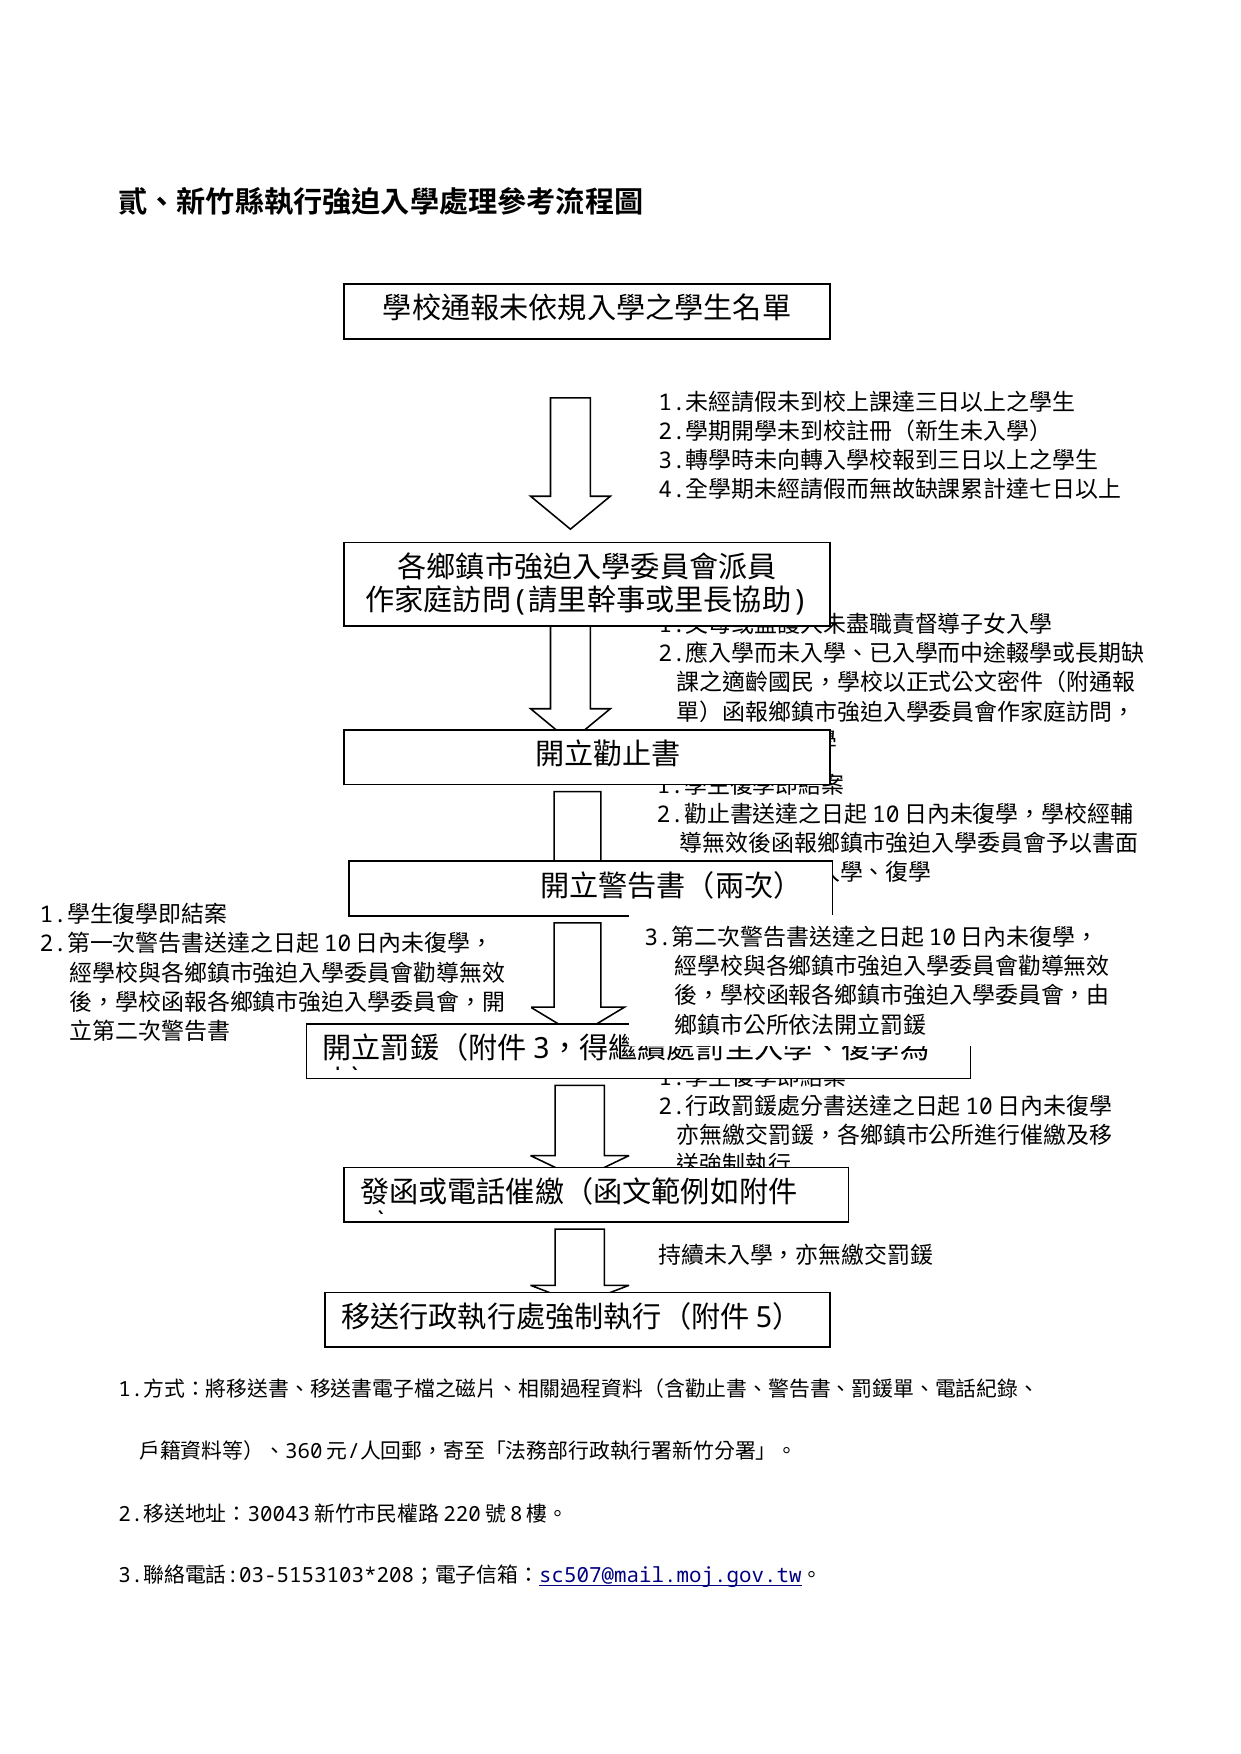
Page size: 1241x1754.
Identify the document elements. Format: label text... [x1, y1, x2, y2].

text 作家庭訪問(請里幹事或里長協助) [360, 584, 814, 617]
text 3.轉學時未向轉入學校報到三日以上之學生 [658, 445, 1172, 474]
text 3.聯絡電話:03-5153103*208；電子信箱：sc507@mail.moj.gov.tw。 [118, 1533, 1053, 1596]
text 1.方式：將移送書、移送書電子檔之磁片、相關過程資料（含勸止書、警告書、罰鍰單、電話紀錄、戶籍資料等）、360元/人回郵，寄至「法務部行政執行署新竹分署」。 [118, 1346, 1053, 1471]
text 2.移送地址：30043新竹市民權路220號8樓。 [118, 1471, 1053, 1533]
text 開立勸止書 [360, 738, 814, 771]
text 學校通報未依規入學之學生名單 [360, 292, 814, 326]
text 1.學生復學即結案 [658, 1062, 1116, 1091]
text 開立警告書（兩次） [365, 869, 817, 903]
text 發函或電話催繳（函文範例如附件4） [360, 1176, 833, 1214]
text 開立罰鍰（附件3，得繼續處罰至入學、復學為止） [322, 1032, 955, 1070]
text 4.全學期未經請假而無故缺課累計達七日以上 [658, 474, 1172, 503]
text 持續未入學，亦無繳交罰鍰 [658, 1237, 1022, 1270]
text 3.第二次警告書送達之日起10日內未復學，經學校與各鄉鎮市強迫入學委員會勸導無效後，學校函報各鄉鎮市強迫入學委員會，由鄉鎮市公所依法開立罰鍰 [644, 922, 1120, 1038]
text 移送行政執行處強制執行（附件5） [341, 1301, 814, 1334]
text 2.行政罰鍰處分書送達之日起10日內未復學亦無繳交罰鍰，各鄉鎮市公所進行催繳及移送強制執行 [658, 1091, 1116, 1178]
text 2.學期開學未到校註冊（新生未入學） [658, 416, 1172, 445]
text 1.學生復學即結案 [39, 899, 516, 928]
text 2.應入學而未入學、已入學而中途輟學或長期缺課之適齡國民，學校以正式公文密件（附通報單）函報鄉鎮市強迫入學委員會作家庭訪問，勸告入學、復學 [658, 638, 1153, 755]
text 1.父母或監護人未盡職責督導子女入學 [658, 609, 1153, 638]
text 1.未經請假未到校上課達三日以上之學生 [658, 387, 1172, 416]
text 1.學生復學即結案 [656, 771, 1151, 799]
subtitle 貳、新竹縣執行強迫入學處理參考流程圖 [118, 158, 1053, 221]
text 各鄉鎮市強迫入學委員會派員 [360, 551, 814, 584]
text 2.第一次警告書送達之日起10日內未復學，經學校與各鄉鎮市強迫入學委員會勸導無效後，學校函報各鄉鎮市強迫入學委員會，開立第二次警告書 [39, 928, 516, 1045]
text 2.勸止書送達之日起10日內未復學，學校經輔導無效後函報鄉鎮市強迫入學委員會予以書面警告，並限期入學、復學 [656, 799, 1151, 886]
